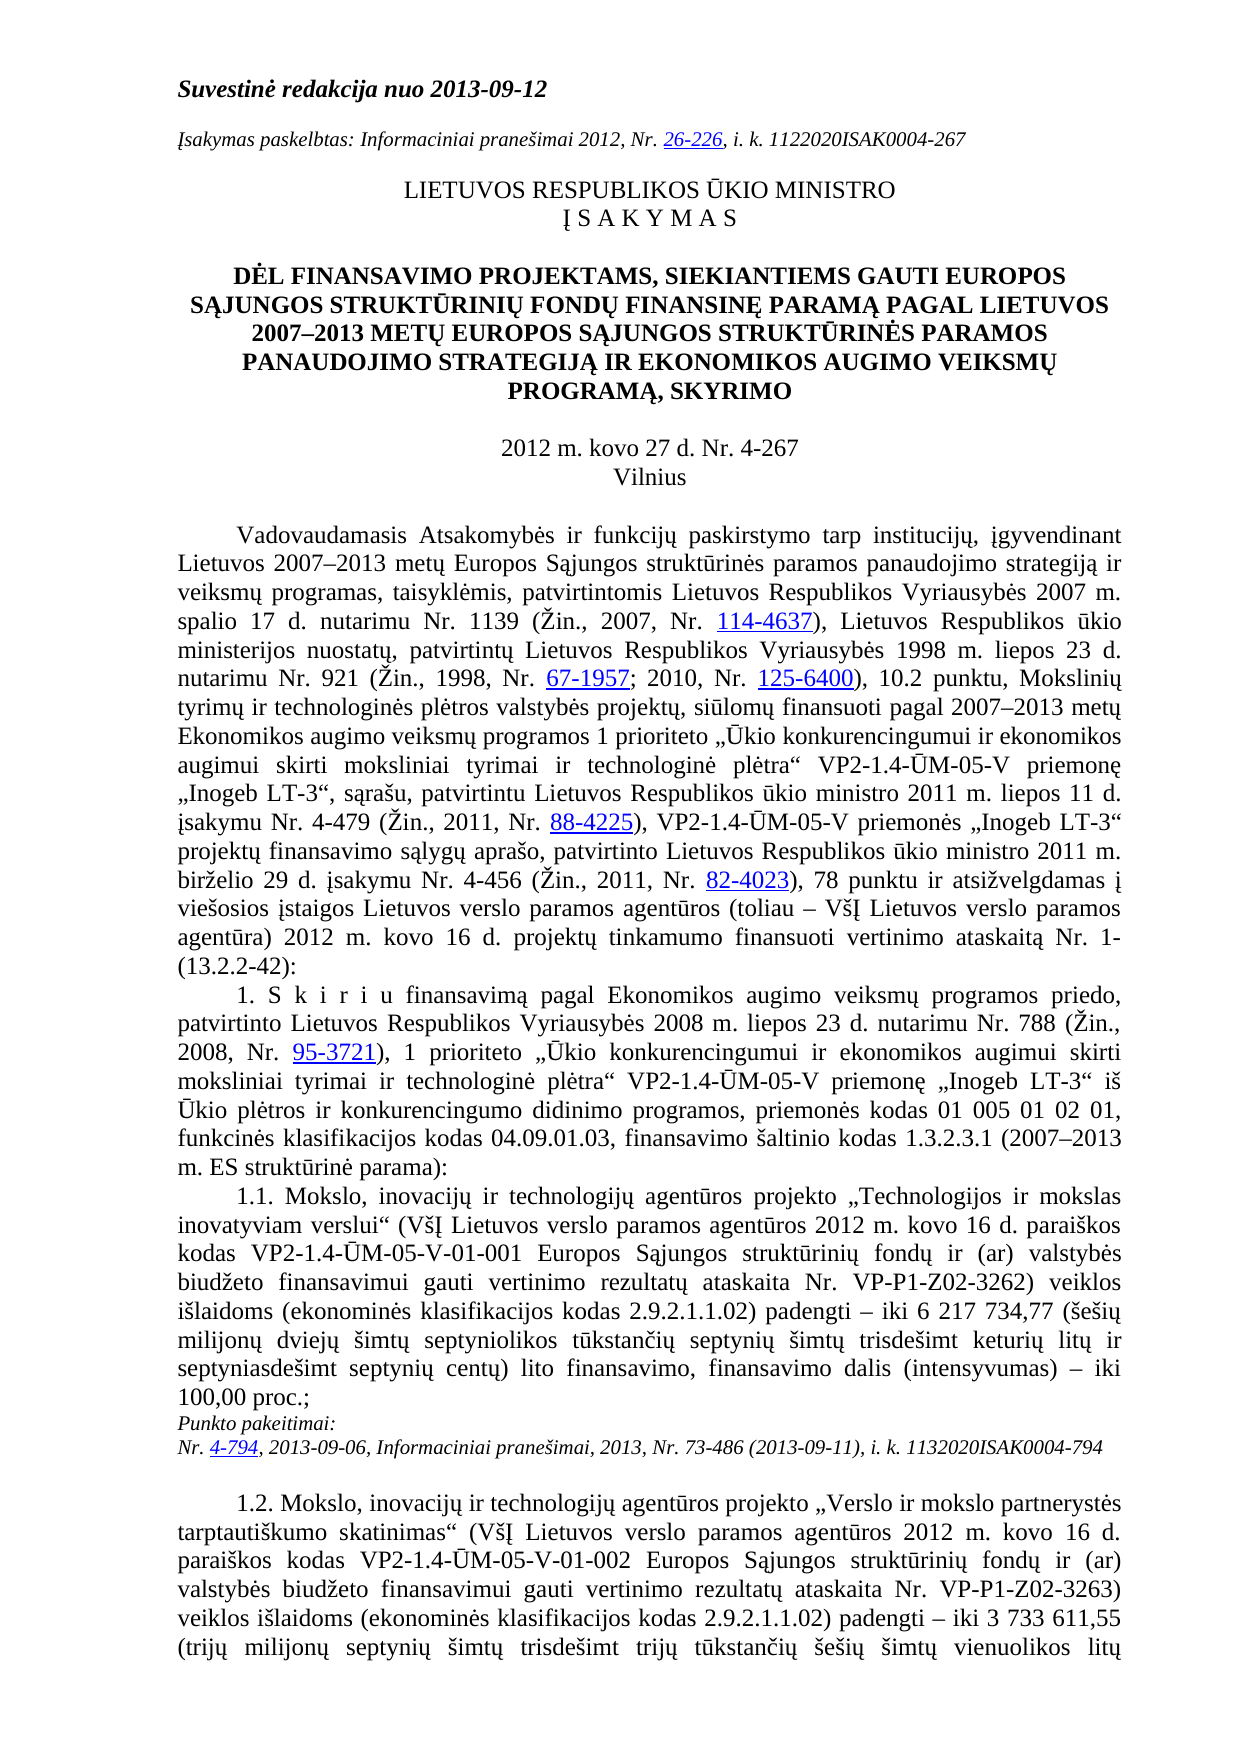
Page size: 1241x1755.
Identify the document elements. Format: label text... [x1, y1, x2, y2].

text Vadovaudamasis Atsakomybės ir funkcijų paskirstymo tarp institucijų, įgyvendinant Lietuvos 2007–2013 metų Europos Sąjungos struktūrinės paramos panaudojimo strategiją ir veiksmų programas, taisyklėmis, patvirtintomis Lietuvos Respublikos Vyriausybės 2007 m. spalio 17 d. nutarimu Nr. 1139 (Žin., 2007, Nr. 114-4637), Lietuvos Respublikos ūkio ministerijos nuostatų, patvirtintų Lietuvos Respublikos Vyriausybės 1998 m. liepos 23 d. nutarimu Nr. 921 (Žin., 1998, Nr. 67-1957; 2010, Nr. 125-6400), 10.2 punktu, Mokslinių tyrimų ir technologinės plėtros valstybės projektų, siūlomų finansuoti pagal 2007–2013 metų Ekonomikos augimo veiksmų programos 1 prioriteto „Ūkio konkurencingumui ir ekonomikos augimui skirti moksliniai tyrimai ir technologinė plėtra“ VP2-1.4-ŪM-05-V priemonę „Inogeb LT-3“, sąrašu, patvirtintu Lietuvos Respublikos ūkio ministro 2011 m. liepos 11 d. įsakymu Nr. 4-479 (Žin., 2011, Nr. 88-4225), VP2-1.4-ŪM-05-V priemonės „Inogeb LT-3“ projektų finansavimo sąlygų aprašo, patvirtinto Lietuvos Respublikos ūkio ministro 2011 m. birželio 29 d. įsakymu Nr. 4-456 (Žin., 2011, Nr. 82-4023), 78 punktu ir atsižvelgdamas į viešosios įstaigos Lietuvos verslo paramos agentūros (toliau – VšĮ Lietuvos verslo paramos agentūra) 2012 m. kovo 16 d. projektų tinkamumo finansuoti vertinimo ataskaitą Nr. 1-(13.2.2-42): [177, 520, 1122, 980]
text Nr. 4-794, 2013-09-06, Informaciniai pranešimai, 2013, Nr. 73-486 (2013-09-11), i. k. 1132020ISAK0004-794 [177, 1435, 1122, 1459]
text 2012 m. kovo 27 d. Nr. 4-267 [177, 433, 1122, 462]
text 1. S k i r i u finansavimą pagal Ekonomikos augimo veiksmų programos priedo, patvirtinto Lietuvos Respublikos Vyriausybės 2008 m. liepos 23 d. nutarimu Nr. 788 (Žin., 2008, Nr. 95-3721), 1 prioriteto „Ūkio konkurencingumui ir ekonomikos augimui skirti moksliniai tyrimai ir technologinė plėtra“ VP2-1.4-ŪM-05-V priemonę „Inogeb LT-3“ iš Ūkio plėtros ir konkurencingumo didinimo programos, priemonės kodas 01 005 01 02 01, funkcinės klasifikacijos kodas 04.09.01.03, finansavimo šaltinio kodas 1.3.2.3.1 (2007–2013 m. ES struktūrinė parama): [177, 980, 1122, 1181]
text Punkto pakeitimai: [177, 1411, 1122, 1435]
text 1.2. Mokslo, inovacijų ir technologijų agentūros projekto „Verslo ir mokslo partnerystės tarptautiškumo skatinimas“ (VšĮ Lietuvos verslo paramos agentūros 2012 m. kovo 16 d. paraiškos kodas VP2-1.4-ŪM-05-V-01-002 Europos Sąjungos struktūrinių fondų ir (ar) valstybės biudžeto finansavimui gauti vertinimo rezultatų ataskaita Nr. VP-P1-Z02-3263) veiklos išlaidoms (ekonominės klasifikacijos kodas 2.9.2.1.1.02) padengti – iki 3 733 611,55 (trijų milijonų septynių šimtų trisdešimt trijų tūkstančių šešių šimtų vienuolikos litų [177, 1488, 1122, 1660]
text Į S A K Y M A S [177, 203, 1122, 232]
text Vilnius [177, 462, 1122, 491]
text DĖL FINANSAVIMO PROJEKTAMS, SIEKIANTIEMS GAUTI EUROPOS SĄJUNGOS STRUKTŪRINIŲ FONDŲ FINANSINĘ PARAMĄ PAGAL LIETUVOS 2007–2013 METŲ EUROPOS SĄJUNGOS STRUKTŪRINĖS PARAMOS PANAUDOJIMO STRATEGIJĄ IR EKONOMIKOS AUGIMO VEIKSMŲ PROGRAMĄ, SKYRIMO [177, 261, 1122, 405]
text 1.1. Mokslo, inovacijų ir technologijų agentūros projekto „Technologijos ir mokslas inovatyviam verslui“ (VšĮ Lietuvos verslo paramos agentūros 2012 m. kovo 16 d. paraiškos kodas VP2-1.4-ŪM-05-V-01-001 Europos Sąjungos struktūrinių fondų ir (ar) valstybės biudžeto finansavimui gauti vertinimo rezultatų ataskaita Nr. VP-P1-Z02-3262) veiklos išlaidoms (ekonominės klasifikacijos kodas 2.9.2.1.1.02) padengti – iki 6 217 734,77 (šešių milijonų dviejų šimtų septyniolikos tūkstančių septynių šimtų trisdešimt keturių litų ir septyniasdešimt septynių centų) lito finansavimo, finansavimo dalis (intensyvumas) – iki 100,00 proc.; [177, 1181, 1122, 1411]
text Suvestinė redakcija nuo 2013-09-12 [177, 74, 1122, 103]
text LIETUVOS RESPUBLIKOS ŪKIO MINISTRO [177, 175, 1122, 203]
text Įsakymas paskelbtas: Informaciniai pranešimai 2012, Nr. 26-226, i. k. 1122020ISAK0004-267 [177, 127, 1122, 151]
